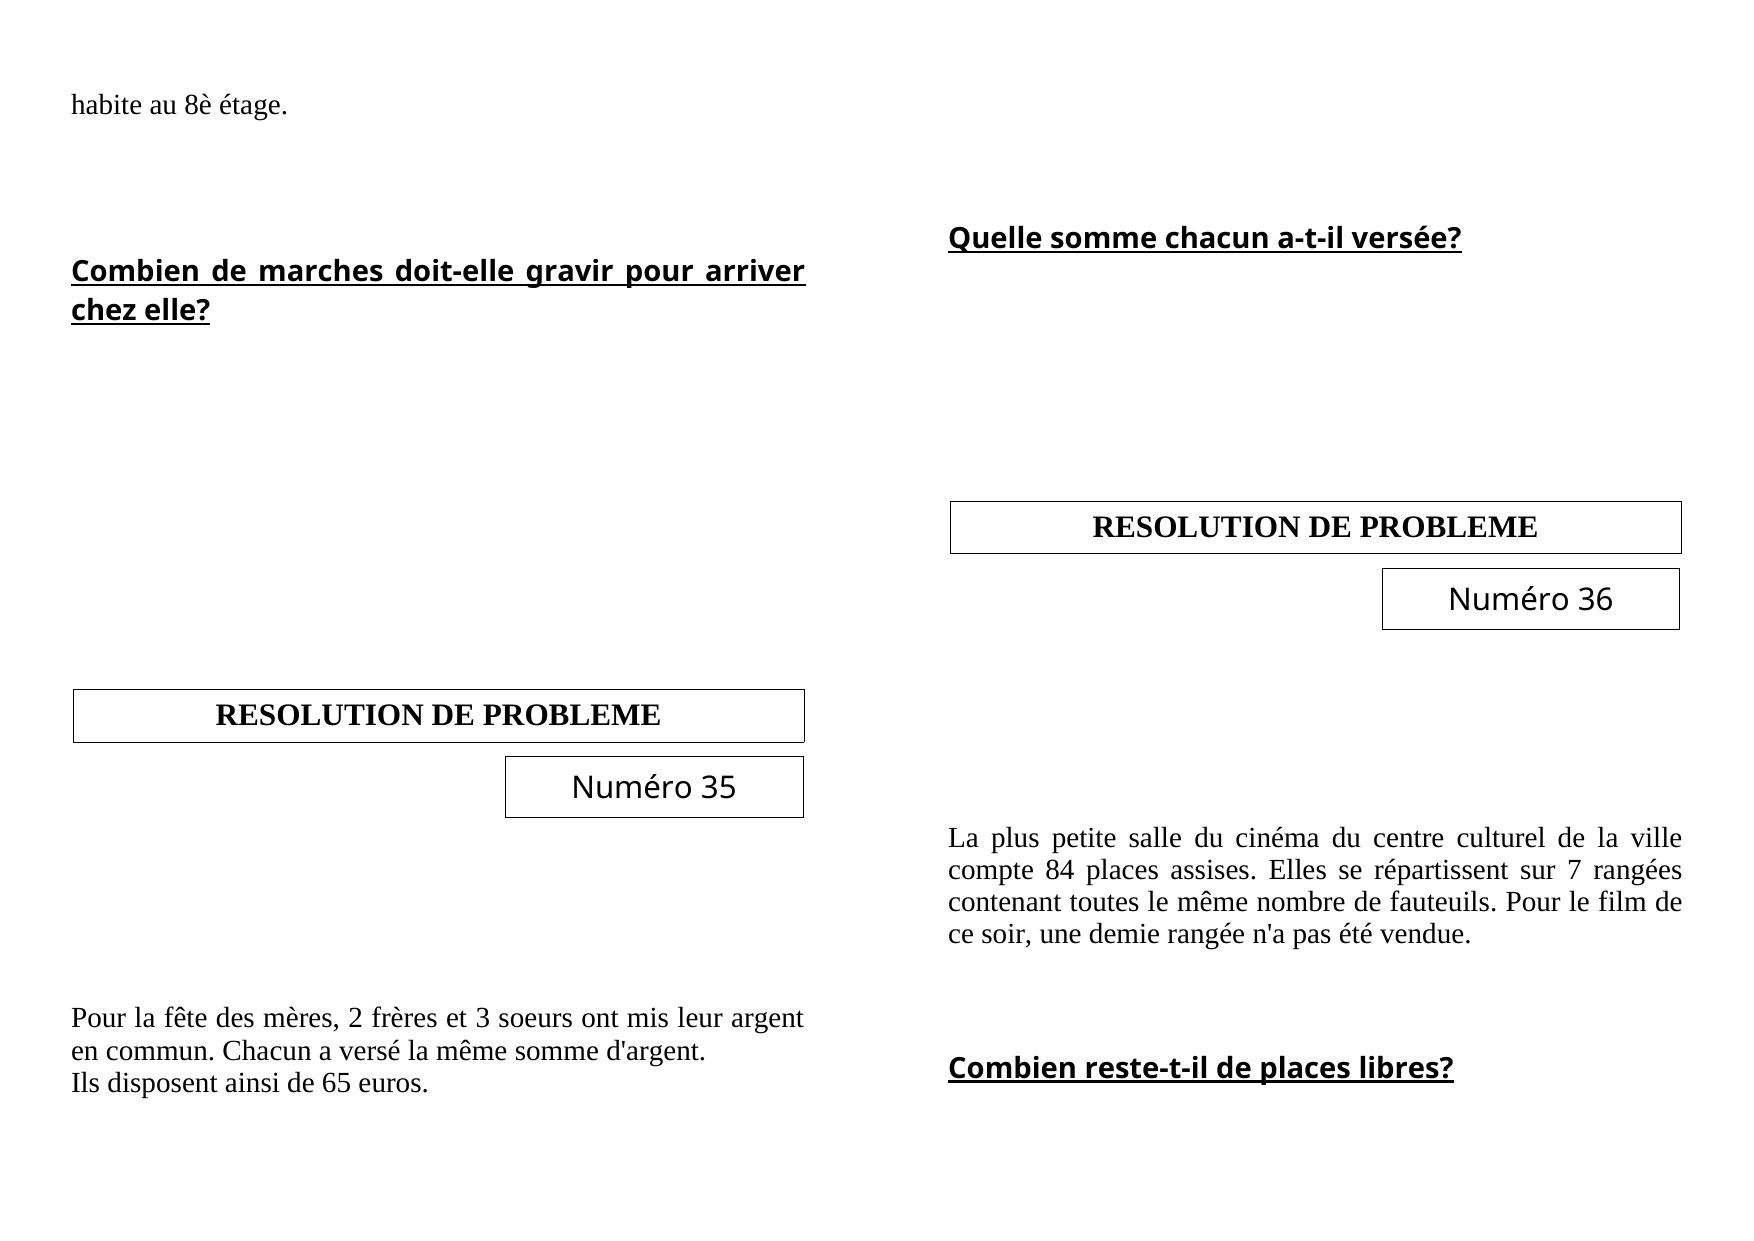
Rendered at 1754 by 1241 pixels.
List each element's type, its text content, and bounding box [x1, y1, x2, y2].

text Numéro 35 [514, 765, 794, 808]
text Combien de marches doit-elle gravir pour arriver [71, 250, 806, 284]
text La plus petite salle du cinéma du centre culturel de la ville compte 84 places assises. Elles se répartissent sur 7 rangées contenant toutes le même nombre de fauteuils. Pour le film de ce soir, une demie rangée n'a pas été vendue. [948, 821, 1683, 950]
text Ils disposent ainsi de 65 euros. [71, 1066, 806, 1099]
text Pour la fête des mères, 2 frères et 3 soeurs ont mis leur argent en commun. Chacun a versé la même somme d'argent. [71, 1002, 806, 1066]
text Numéro 36 [1391, 577, 1671, 619]
text RESOLUTION DE PROBLEME [82, 698, 795, 733]
text chez elle? [71, 286, 806, 329]
text RESOLUTION DE PROBLEME [959, 510, 1672, 544]
text Combien reste-t-il de places libres? [948, 1047, 1683, 1087]
text Quelle somme chacun a-t-il versée? [948, 218, 1683, 257]
text habite au 8è étage. [71, 88, 806, 121]
